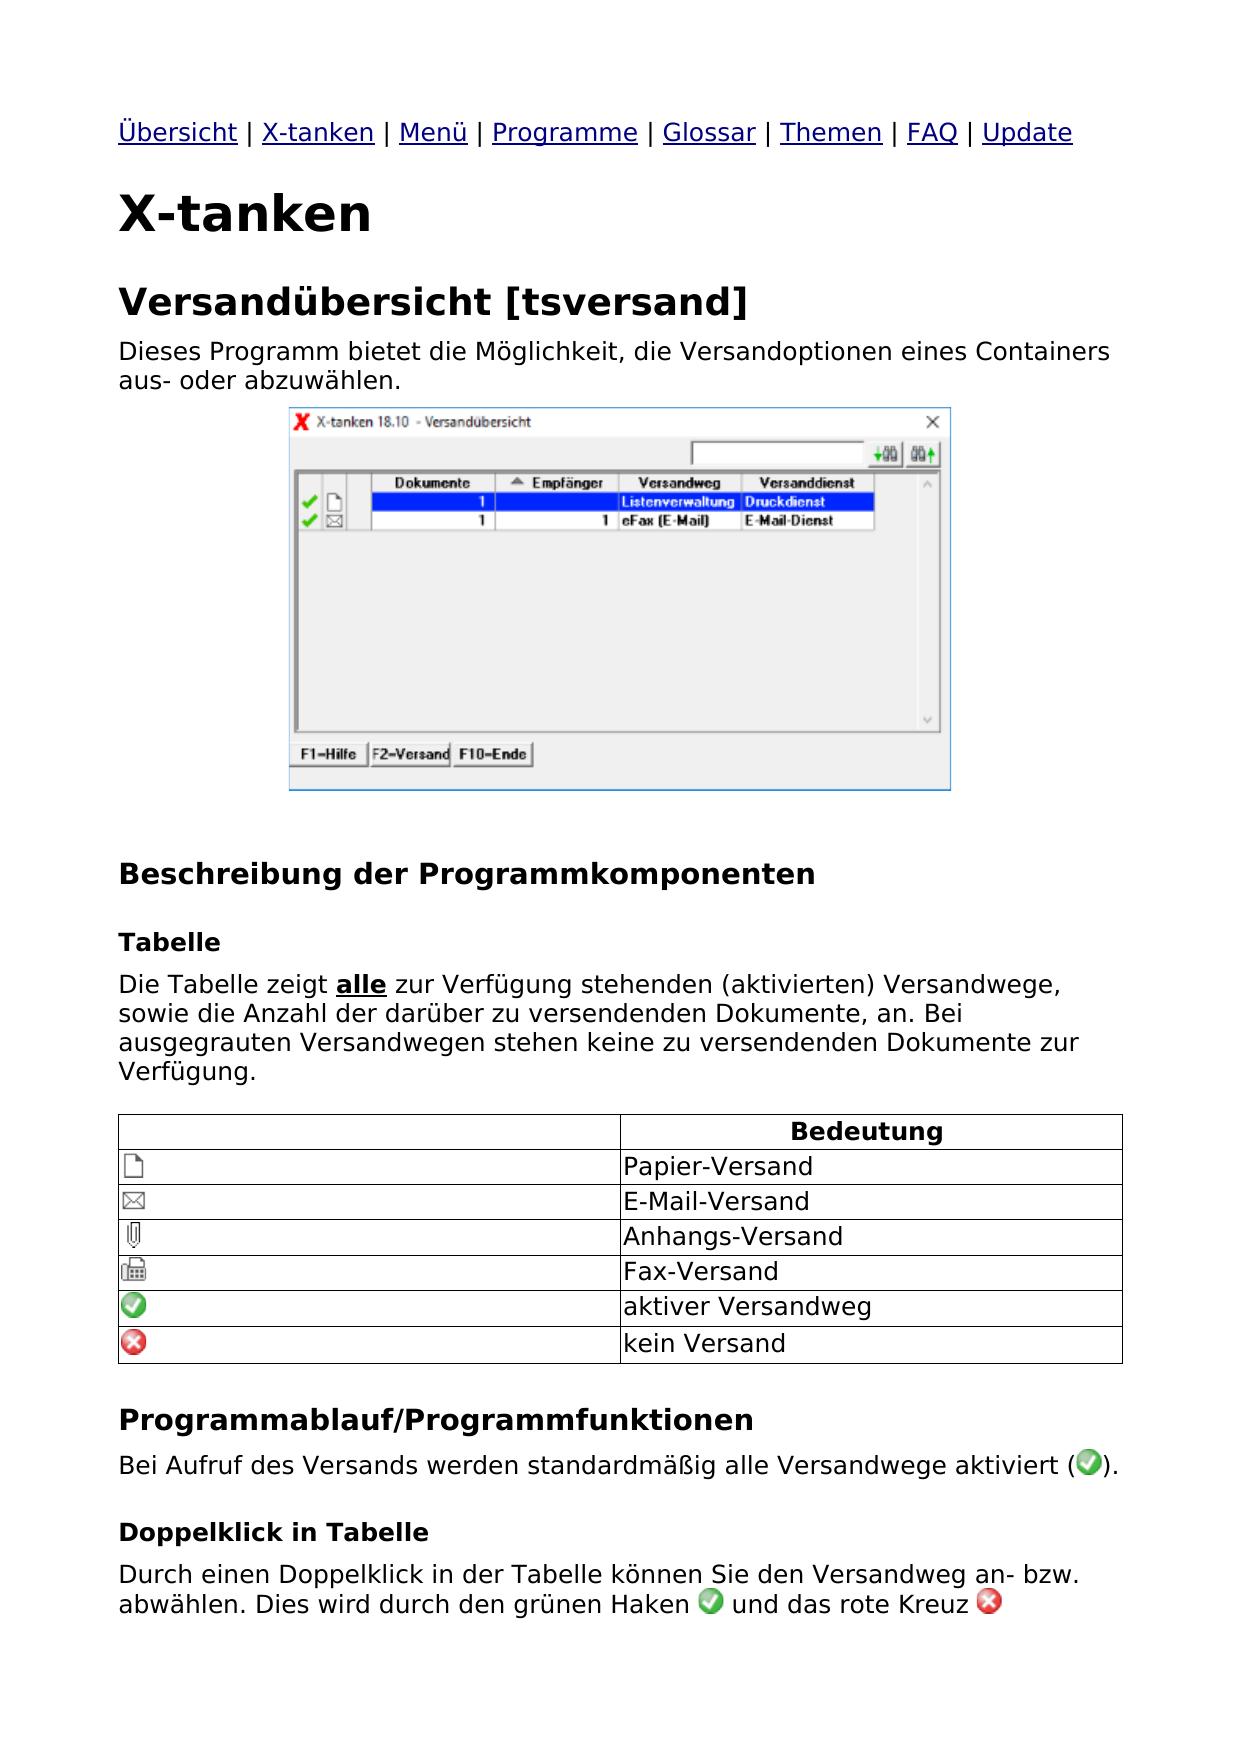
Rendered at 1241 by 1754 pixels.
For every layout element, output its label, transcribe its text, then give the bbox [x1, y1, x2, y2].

text Bei Aufruf des Versands werden standardmäßig alle Versandwege aktiviert (). [118, 1450, 1122, 1481]
subtitle Beschreibung der Programmkomponenten [118, 857, 1122, 891]
table_cell Papier-Versand [621, 1150, 1122, 1184]
table_cell [119, 1150, 620, 1184]
table_cell aktiver Versandweg [621, 1291, 1122, 1326]
picture [288, 407, 952, 791]
picture [121, 1292, 147, 1318]
picture [121, 1187, 147, 1213]
picture [121, 1257, 147, 1283]
subtitle Versandübersicht [tsversand] [118, 281, 1122, 324]
text Durch einen Doppelklick in der Tabelle können Sie den Versandweg an- bzw. abwählen. Dies wird durch den grünen Haken und das rote Kreuz [118, 1560, 1122, 1620]
picture [121, 1222, 147, 1248]
picture [1076, 1449, 1102, 1475]
text Die Tabelle zeigt alle zur Verfügung stehenden (aktivierten) Versandwege, sowie die Anzahl der darüber zu versendenden Dokumente, an. Bei ausgegrauten Versandwegen stehen keine zu versendenden Dokumente zur Verfügung. [118, 970, 1122, 1087]
picture [976, 1588, 1002, 1614]
subtitle Tabelle [118, 928, 1122, 958]
picture [698, 1588, 724, 1614]
table_cell Fax-Versand [621, 1256, 1122, 1289]
text Dieses Programm bietet die Möglichkeit, die Versandoptionen eines Containers aus- oder abzuwählen. [118, 337, 1122, 395]
subtitle Doppelklick in Tabelle [118, 1518, 1122, 1547]
table_cell [119, 1256, 620, 1289]
text Übersicht | X-tanken | Menü | Programme | Glossar | Themen | FAQ | Update [118, 118, 1122, 147]
table_cell [119, 1327, 620, 1363]
table_cell kein Versand [621, 1327, 1122, 1363]
table_cell Anhangs-Versand [621, 1220, 1122, 1254]
table_cell [119, 1291, 620, 1326]
table_cell E-Mail-Versand [621, 1185, 1122, 1219]
subtitle X-tanken [118, 185, 1122, 243]
subtitle Programmablauf/Programmfunktionen [118, 1403, 1122, 1437]
table_header [119, 1115, 620, 1149]
picture [121, 1329, 147, 1355]
picture [121, 1152, 147, 1178]
table_header Bedeutung [621, 1115, 1122, 1149]
table_cell [119, 1185, 620, 1219]
table_cell [119, 1220, 620, 1254]
